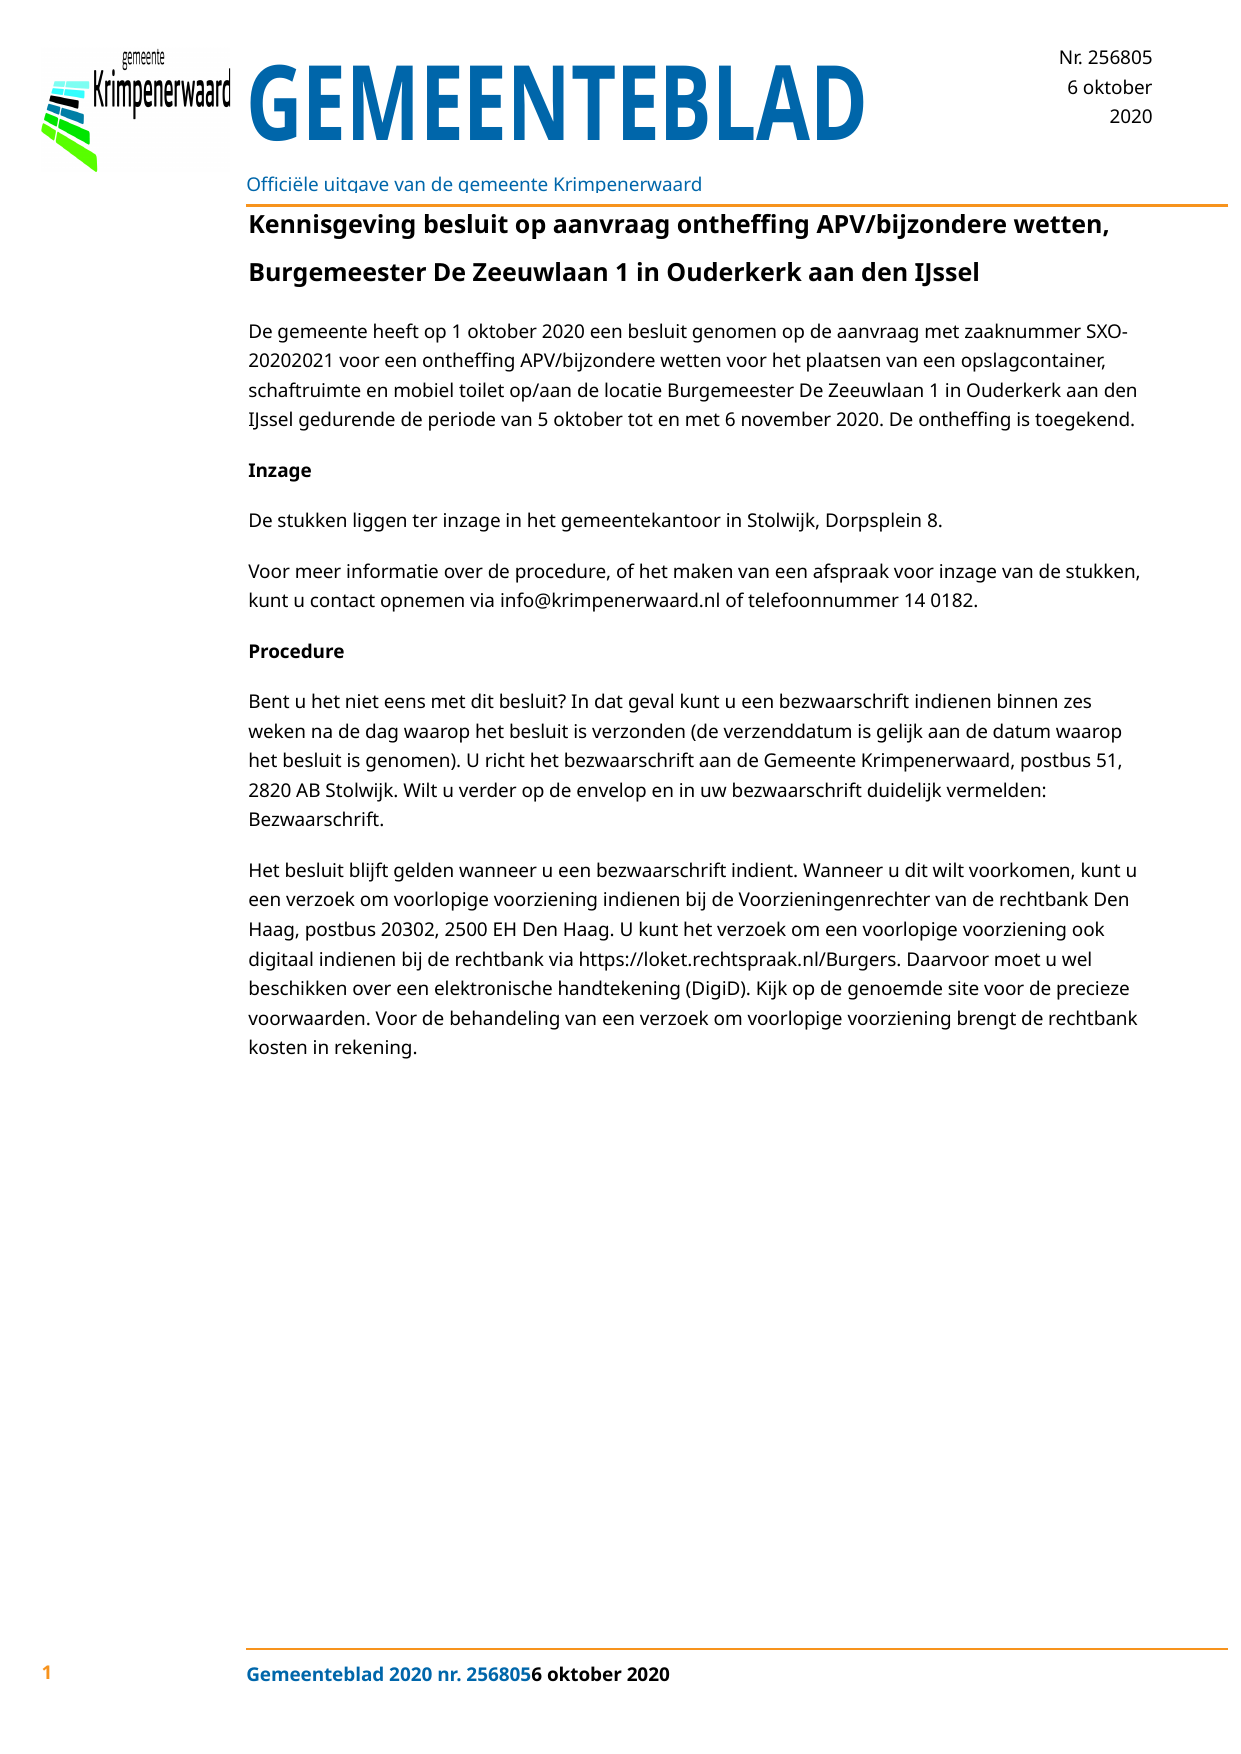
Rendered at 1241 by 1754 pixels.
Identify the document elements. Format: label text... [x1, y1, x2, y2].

picture [41, 47, 231, 172]
text Het besluit blijft gelden wanneer u een bezwaarschrift indient. Wanneer u dit wilt voorkomen, kunt u een verzoek om voorlopige voorziening indienen bij de Voorzieningenrechter van de rechtbank Den Haag, postbus 20302, 2500 EH Den Haag. U kunt het verzoek om een voorlopige voorziening ook digitaal indienen bij de rechtbank via https://loket.rechtspraak.nl/Burgers. Daarvoor moet u wel beschikken over een elektronische handtekening (DigiD). Kijk op de genoemde site voor de precieze voorwaarden. Voor de behandeling van een verzoek om voorlopige voorziening brengt de rechtbank kosten in rekening. [248, 857, 1152, 1060]
text De gemeente heeft op 1 oktober 2020 een besluit genomen op de aanvraag met zaaknummer SXO-20202021 voor een ontheffing APV/bijzondere wetten voor het plaatsen van een opslagcontainer, schaftruimte en mobiel toilet op/aan de locatie Burgemeester De Zeeuwlaan 1 in Ouderkerk aan den IJssel gedurende de periode van 5 oktober tot en met 6 november 2020. De ontheffing is toegekend. [248, 318, 1152, 432]
text Inzage [248, 457, 1152, 483]
text Procedure [248, 638, 1152, 664]
text Bent u het niet eens met dit besluit? In dat geval kunt u een bezwaarschrift indienen binnen zes weken na de dag waarop het besluit is verzonden (de verzenddatum is gelijk aan de datum waarop het besluit is genomen). U richt het bezwaarschrift aan de Gemeente Krimpenerwaard, postbus 51, 2820 AB Stolwijk. Wilt u verder op de envelop en in uw bezwaarschrift duidelijk vermelden: Bezwaarschrift. [248, 688, 1152, 832]
text De stukken liggen ter inzage in het gemeentekantoor in Stolwijk, Dorpsplein 8. [248, 507, 1152, 533]
text Kennisgeving besluit op aanvraag ontheffing APV/bijzondere wetten, Burgemeester De Zeeuwlaan 1 in Ouderkerk aan den IJssel [248, 207, 1152, 288]
text Voor meer informatie over de procedure, of het maken van een afspraak voor inzage van de stukken, kunt u contact opnemen via info@krimpenerwaard.nl of telefoonnummer 14 0182. [248, 558, 1152, 613]
